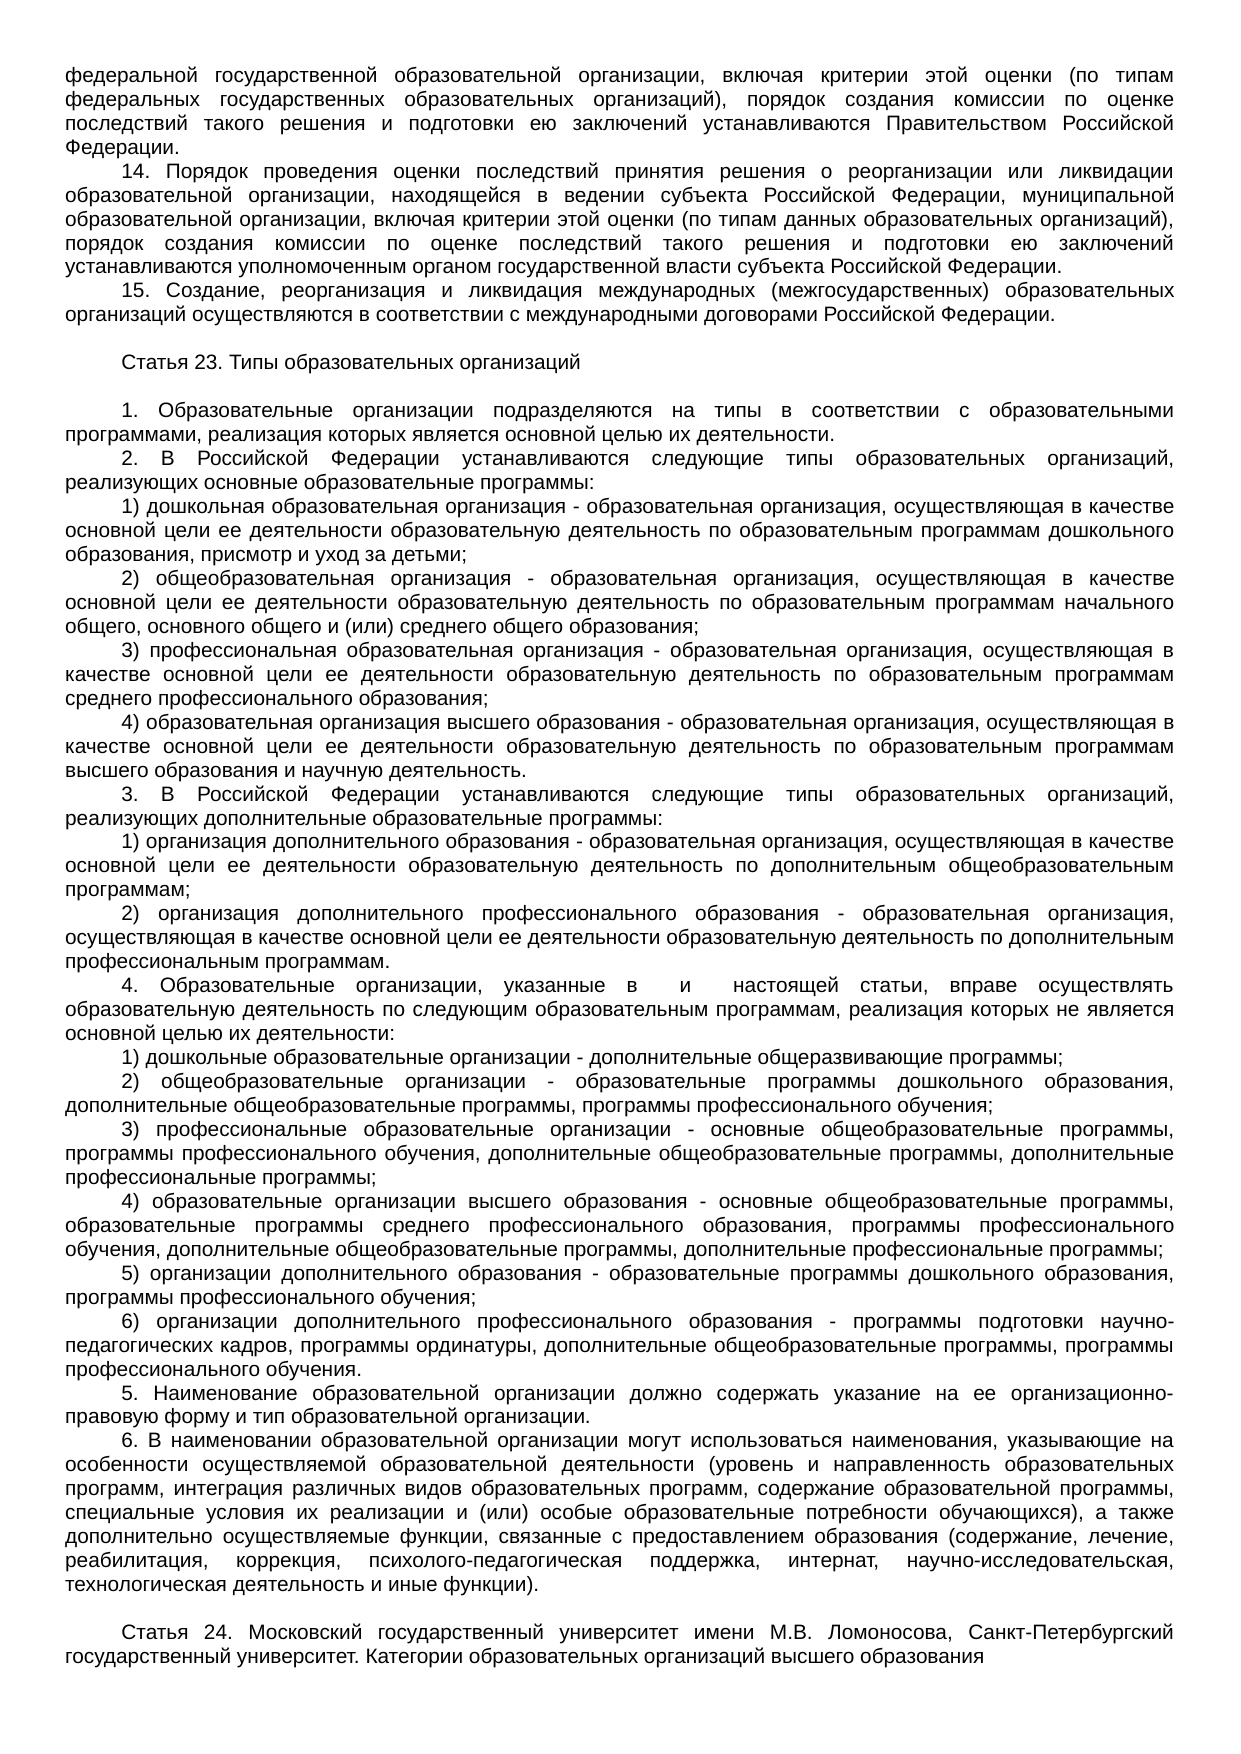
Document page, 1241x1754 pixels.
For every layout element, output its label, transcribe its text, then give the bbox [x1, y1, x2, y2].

text 3. В Российской Федерации устанавливаются следующие типы образовательных организаций, реализующих дополнительные образовательные программы: [65, 781, 1175, 829]
text 4) образовательная организация высшего образования - образовательная организация, осуществляющая в качестве основной цели ее деятельности образовательную деятельность по образовательным программам высшего образования и научную деятельность. [65, 709, 1175, 781]
text федеральной государственной образовательной организации, включая критерии этой оценки (по типам федеральных государственных образовательных организаций), порядок создания комиссии по оценке последствий такого решения и подготовки ею заключений устанавливаются Правительством Российской Федерации. [65, 63, 1175, 158]
text 2. В Российской Федерации устанавливаются следующие типы образовательных организаций, реализующих основные образовательные программы: [65, 446, 1175, 494]
text 14. Порядок проведения оценки последствий принятия решения о реорганизации или ликвидации образовательной организации, находящейся в ведении субъекта Российской Федерации, муниципальной образовательной организации, включая критерии этой оценки (по типам данных образовательных организаций), порядок создания комиссии по оценке последствий такого решения и подготовки ею заключений устанавливаются уполномоченным органом государственной власти субъекта Российской Федерации. [65, 158, 1175, 278]
text 1) дошкольные образовательные организации - дополнительные общеразвивающие программы; [65, 1045, 1175, 1069]
text 2) организация дополнительного профессионального образования - образовательная организация, осуществляющая в качестве основной цели ее деятельности образовательную деятельность по дополнительным профессиональным программам. [65, 901, 1175, 973]
text 1) дошкольная образовательная организация - образовательная организация, осуществляющая в качестве основной цели ее деятельности образовательную деятельность по образовательным программам дошкольного образования, присмотр и уход за детьми; [65, 494, 1175, 566]
text 2) общеобразовательная организация - образовательная организация, осуществляющая в качестве основной цели ее деятельности образовательную деятельность по образовательным программам начального общего, основного общего и (или) среднего общего образования; [65, 566, 1175, 638]
text 5) организации дополнительного образования - образовательные программы дошкольного образования, программы профессионального обучения; [65, 1261, 1175, 1308]
text 4) образовательные организации высшего образования - основные общеобразовательные программы, образовательные программы среднего профессионального образования, программы профессионального обучения, дополнительные общеобразовательные программы, дополнительные профессиональные программы; [65, 1189, 1175, 1261]
text 3) профессиональная образовательная организация - образовательная организация, осуществляющая в качестве основной цели ее деятельности образовательную деятельность по образовательным программам среднего профессионального образования; [65, 638, 1175, 709]
text 1) организация дополнительного образования - образовательная организация, осуществляющая в качестве основной цели ее деятельности образовательную деятельность по дополнительным общеобразовательным программам; [65, 829, 1175, 901]
text 2) общеобразовательные организации - образовательные программы дошкольного образования, дополнительные общеобразовательные программы, программы профессионального обучения; [65, 1069, 1175, 1117]
text 1. Образовательные организации подразделяются на типы в соответствии с образовательными программами, реализация которых является основной целью их деятельности. [65, 398, 1175, 446]
text 15. Создание, реорганизация и ликвидация международных (межгосударственных) образовательных организаций осуществляются в соответствии с международными договорами Российской Федерации. [65, 278, 1175, 326]
text 4. Образовательные организации, указанные в и настоящей статьи, вправе осуществлять образовательную деятельность по следующим образовательным программам, реализация которых не является основной целью их деятельности: [65, 973, 1175, 1045]
text 5. Наименование образовательной организации должно содержать указание на ее организационно-правовую форму и тип образовательной организации. [65, 1380, 1175, 1428]
text 6) организации дополнительного профессионального образования - программы подготовки научно-педагогических кадров, программы ординатуры, дополнительные общеобразовательные программы, программы профессионального обучения. [65, 1308, 1175, 1380]
text 3) профессиональные образовательные организации - основные общеобразовательные программы, программы профессионального обучения, дополнительные общеобразовательные программы, дополнительные профессиональные программы; [65, 1117, 1175, 1189]
text 6. В наименовании образовательной организации могут использоваться наименования, указывающие на особенности осуществляемой образовательной деятельности (уровень и направленность образовательных программ, интеграция различных видов образовательных программ, содержание образовательной программы, специальные условия их реализации и (или) особые образовательные потребности обучающихся), а также дополнительно осуществляемые функции, связанные с предоставлением образования (содержание, лечение, реабилитация, коррекция, психолого-педагогическая поддержка, интернат, научно-исследовательская, технологическая деятельность и иные функции). [65, 1428, 1175, 1596]
text Статья 24. Московский государственный университет имени М.В. Ломоносова, Санкт-Петербургский государственный университет. Категории образовательных организаций высшего образования [65, 1620, 1175, 1668]
text Статья 23. Типы образовательных организаций [65, 350, 1175, 374]
